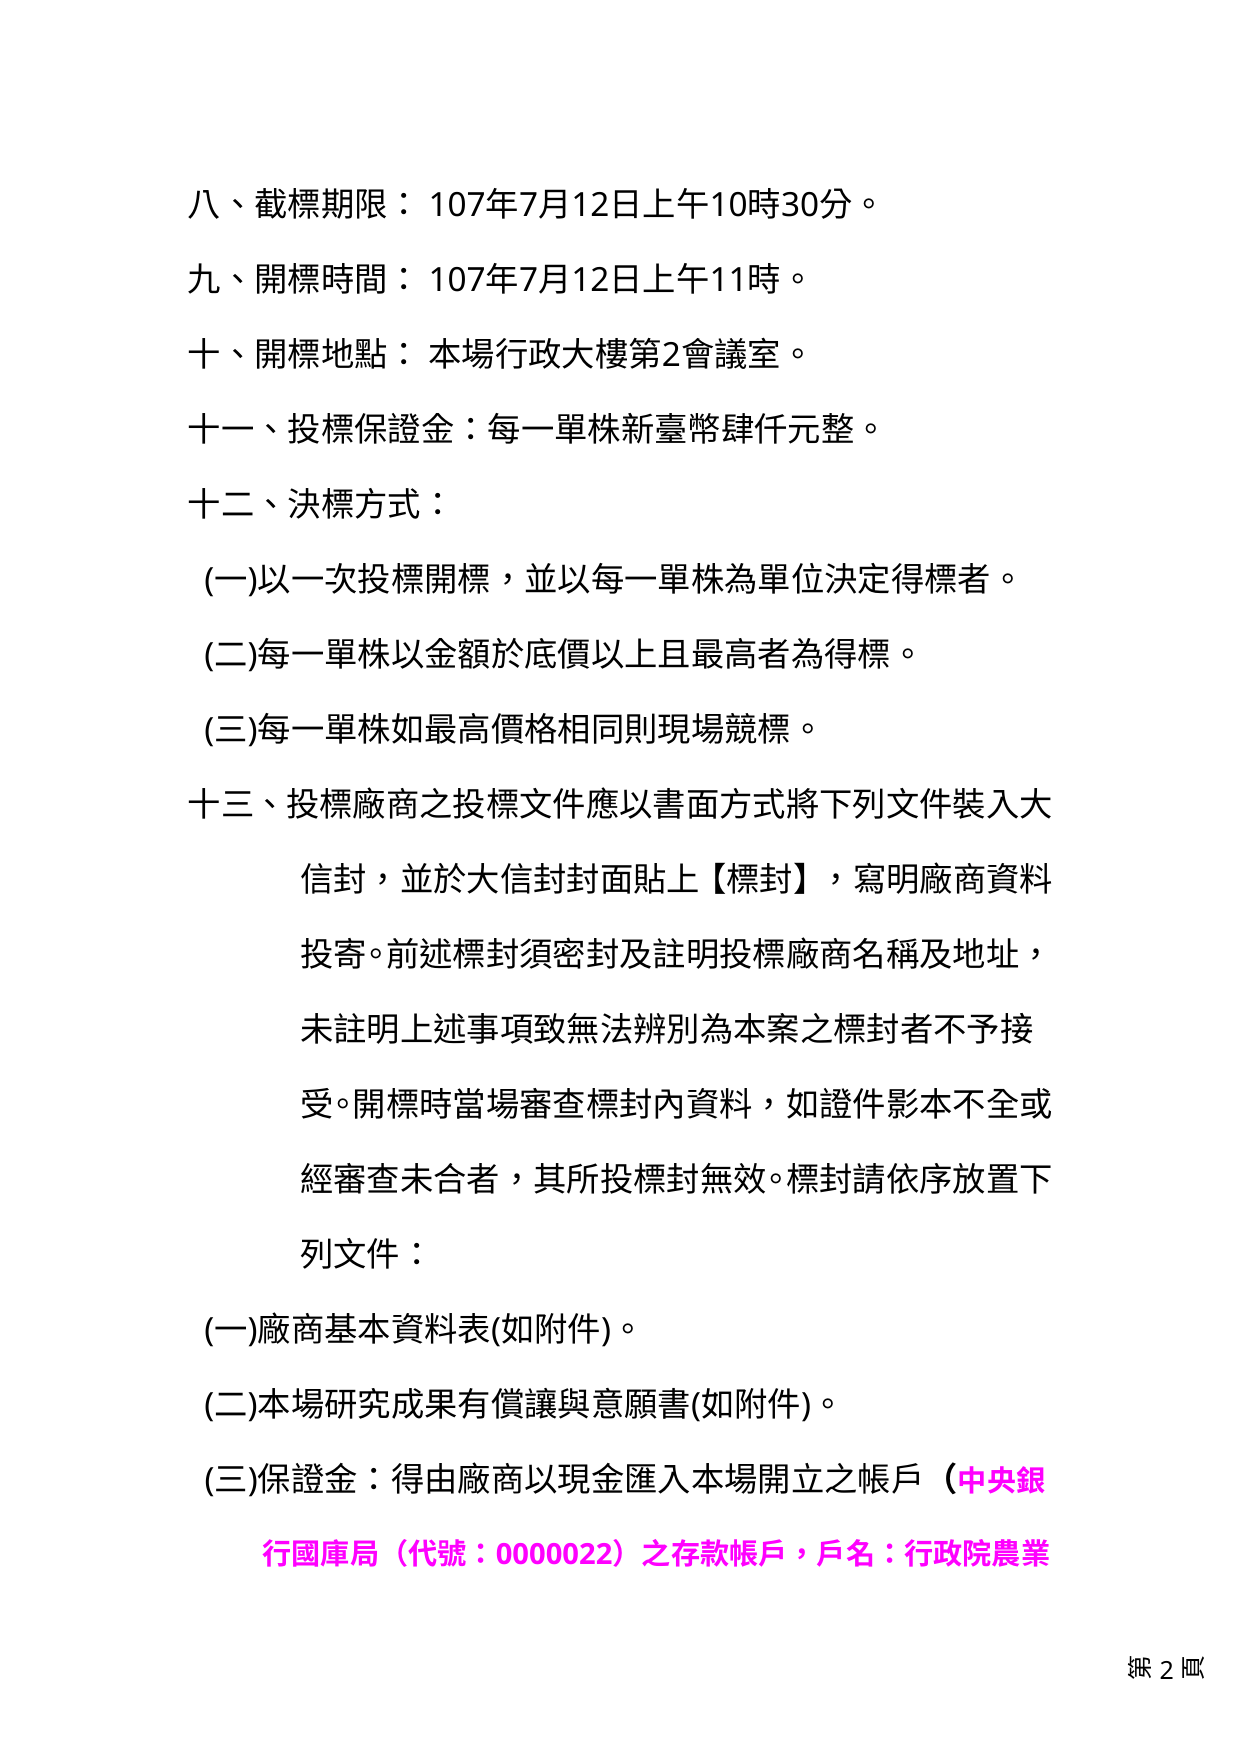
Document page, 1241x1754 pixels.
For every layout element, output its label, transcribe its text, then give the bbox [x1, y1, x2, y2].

text 十三、投標廠商之投標文件應以書面方式將下列文件裝入大信封，並於大信封封面貼上【標封】，寫明廠商資料投寄。前述標封須密封及註明投標廠商名稱及地址，未註明上述事項致無法辨別為本案之標封者不予接受。開標時當場審查標封內資料，如證件影本不全或經審查未合者，其所投標封無效。標封請依序放置下列文件： [187, 764, 1053, 1289]
text (三)每一單株如最高價格相同則現場競標。 [187, 689, 1053, 764]
text (二)本場研究成果有償讓與意願書(如附件)。 [187, 1364, 1053, 1439]
text (二)每一單株以金額於底價以上且最高者為得標。 [187, 614, 1053, 689]
text (一)廠商基本資料表(如附件)。 [187, 1289, 1053, 1364]
text 十、開標地點： 本場行政大樓第2會議室。 [187, 314, 1053, 389]
text (一)以一次投標開標，並以每一單株為單位決定得標者。 [187, 539, 1053, 614]
text 十二、決標方式： [187, 464, 1053, 539]
text (三)保證金：得由廠商以現金匯入本場開立之帳戶（中央銀行國庫局（代號：0000022）之存款帳戶，戶名：行政院農業委員會台南區農業改良場，帳號：２４５１１６０２１２０００３，匯款種類：公庫匯款），並將收據正本裝入標封內；亦可用金融機構簽發之即期本票、即期支票或郵政匯票，惟應符合押標金、保證金暨其他擔保作業辦法規定之格式，抬頭註明「臺南區農業改良場」，並將支票或憑據裝入標封內一併投寄。開標時如發現未依規定繳納，其所投標單無效。未得標者，由本場背書當場無息發還。得標者待繳付讓與金完畢後發還，得標廠商不接受決標或拒不簽約，其所繳納之押標金，不予發還。 [204, 1439, 1053, 1589]
text 九、開標時間： 107年7月12日上午11時。 [187, 239, 1053, 314]
text 八、截標期限： 107年7月12日上午10時30分。 [187, 164, 1053, 239]
text 十一、投標保證金：每一單株新臺幣肆仟元整。 [187, 389, 1053, 464]
